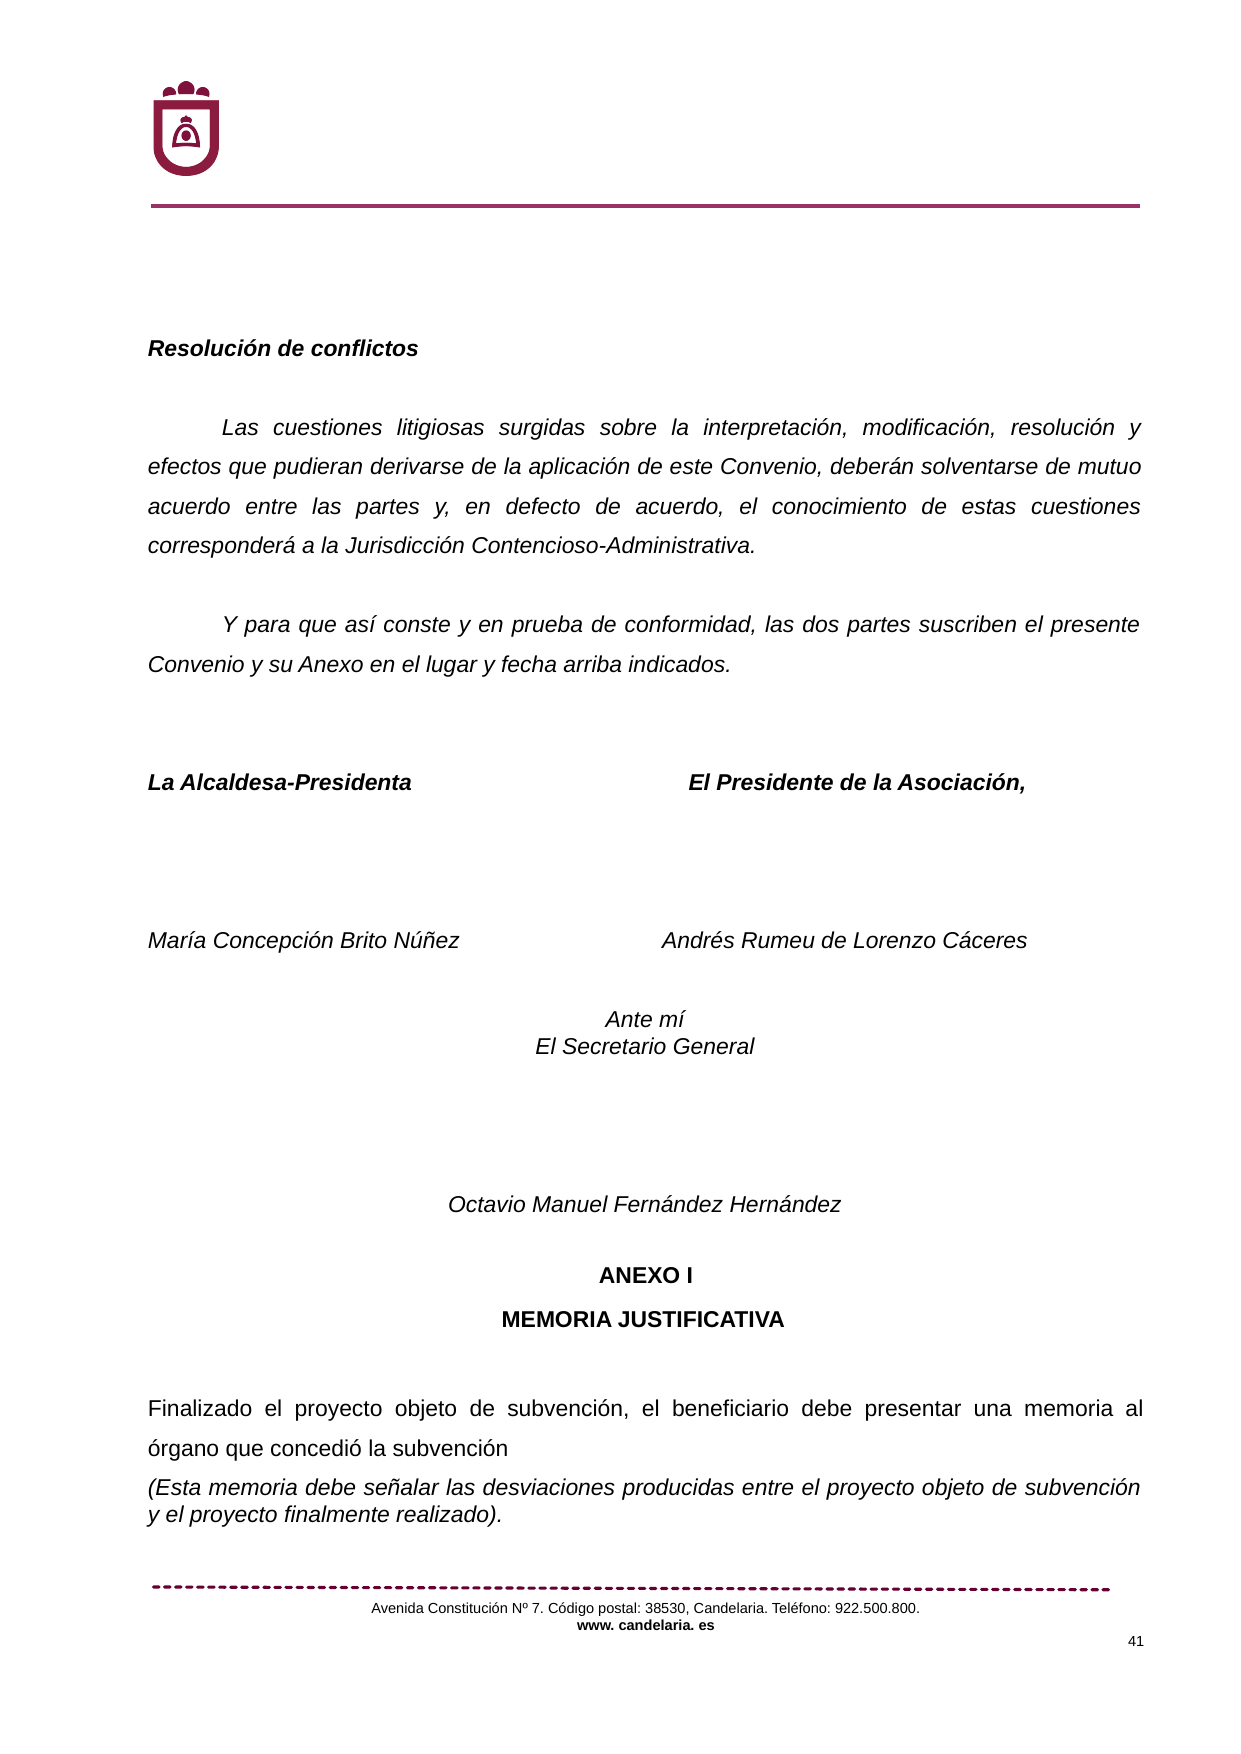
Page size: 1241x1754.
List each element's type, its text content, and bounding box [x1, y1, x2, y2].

text Y para que así conste y en prueba de conformidad, las dos partes suscriben el presente Convenio y su Anexo en el lugar y fecha arriba indicados. [148, 611, 1144, 677]
text MEMORIA JUSTIFICATIVA [148, 1306, 1144, 1333]
text Ante mí [148, 1006, 1144, 1033]
text Finalizado el proyecto objeto de subvención, el beneficiario debe presentar una memoria al órgano que concedió la subvención [148, 1395, 1144, 1461]
text (Esta memoria debe señalar las desviaciones producidas entre el proyecto objeto de subvención y el proyecto finalmente realizado). [148, 1474, 1144, 1527]
text Resolución de conflictos [148, 335, 1144, 361]
text El Secretario General [148, 1033, 1144, 1059]
text Octavio Manuel Fernández Hernández [148, 1191, 1144, 1217]
text María Concepción Brito Núñez Andrés Rumeu de Lorenzo Cáceres [148, 927, 1144, 953]
text ANEXO I [148, 1262, 1144, 1288]
text Las cuestiones litigiosas surgidas sobre la interpretación, modificación, resolución y efectos que pudieran derivarse de la aplicación de este Convenio, deberán solventarse de mutuo acuerdo entre las partes y, en defecto de acuerdo, el conocimiento de estas cuestiones corresponderá a la Jurisdicción Contencioso-Administrativa. [148, 414, 1144, 558]
text La Alcaldesa-Presidenta El Presidente de la Asociación, [148, 769, 1144, 795]
